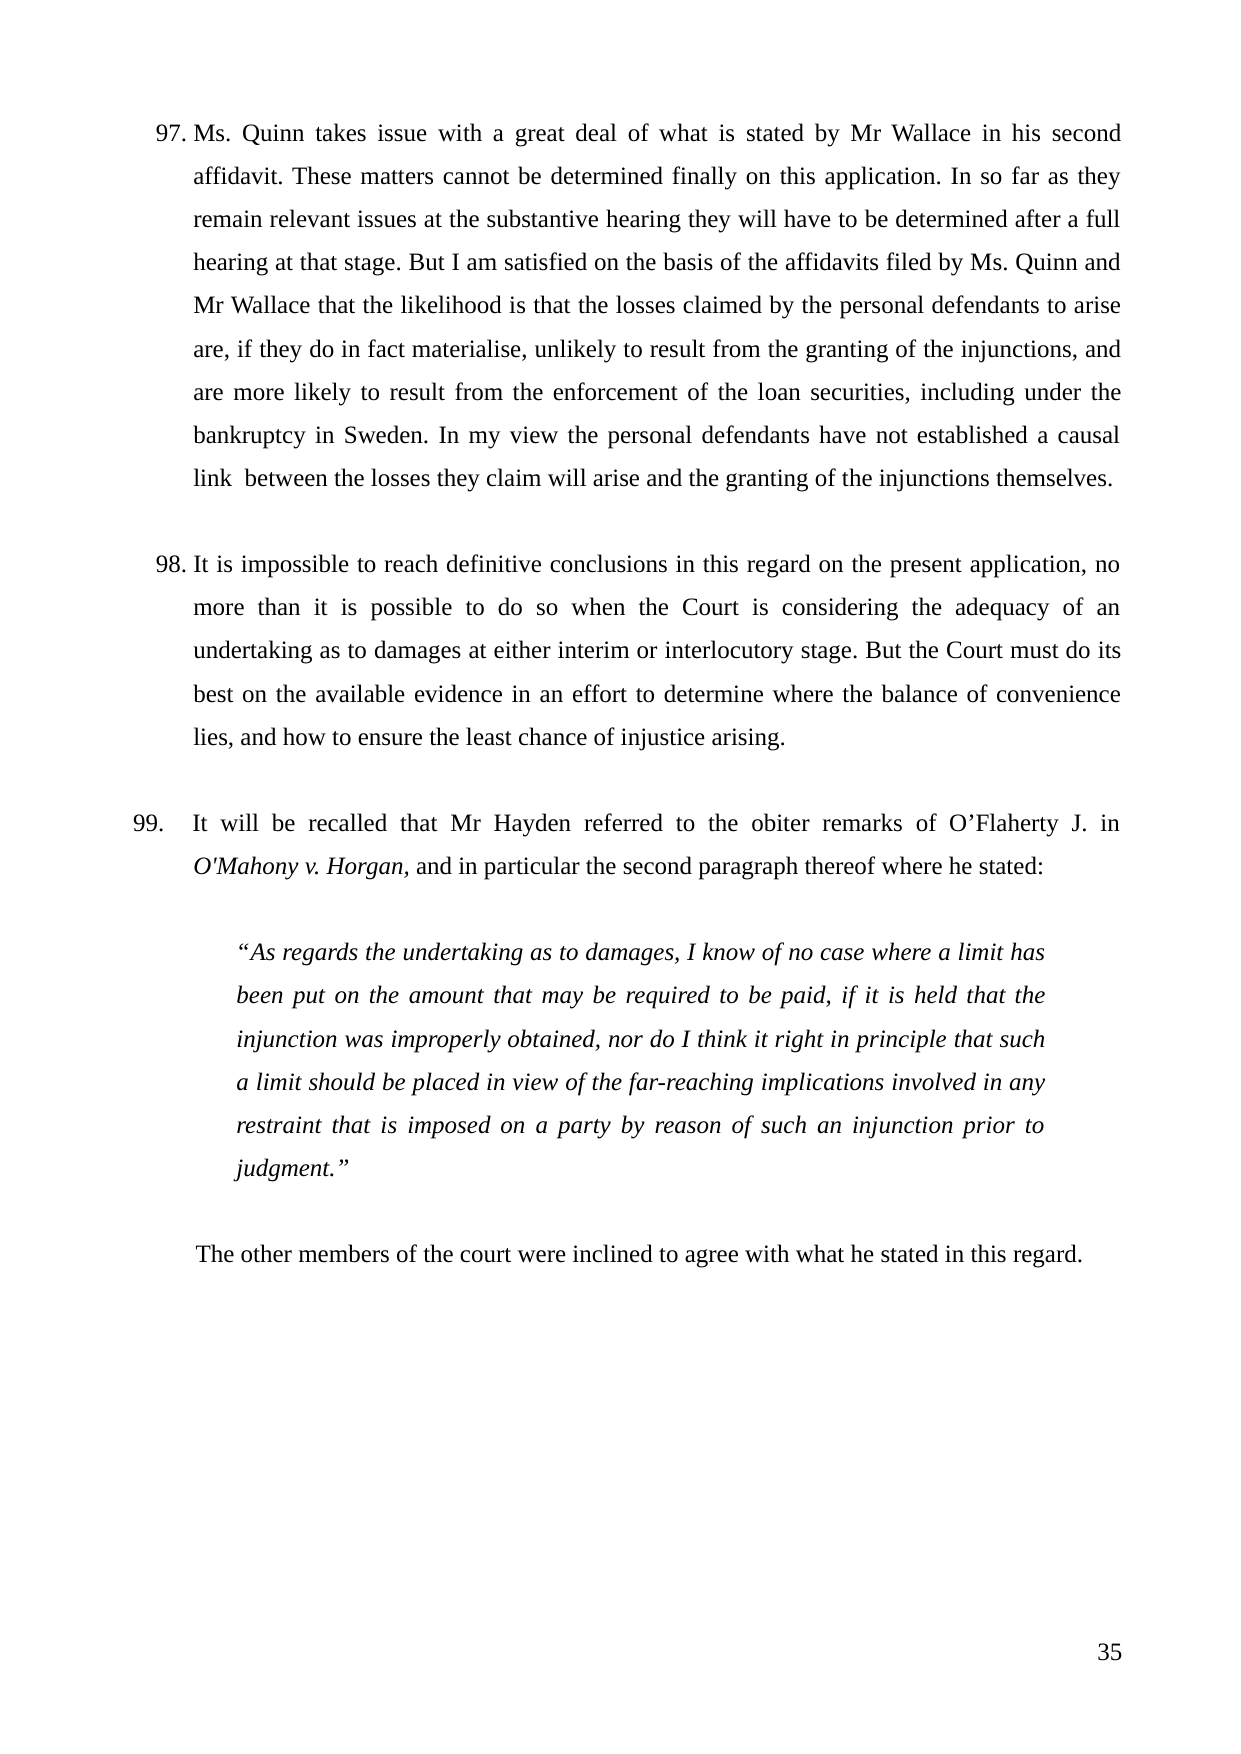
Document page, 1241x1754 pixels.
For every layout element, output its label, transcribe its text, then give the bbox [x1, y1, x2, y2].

subtitle The other members of the court were inclined to agree with what he stated in this regard. [133, 1239, 1122, 1268]
subtitle “As regards the undertaking as to damages, I know of no case where a limit has been put on the amount that may be required to be paid, if it is held that the injunction was improperly obtained, nor do I think it right in principle that such a limit should be placed in view of the far-reaching implications involved in any restraint that is imposed on a party by reason of such an injunction prior to judgment.” [133, 937, 1048, 1182]
subtitle Ms. Quinn takes issue with a great deal of what is stated by Mr Wallace in his second affidavit. These matters cannot be determined finally on this application. In so far as they remain relevant issues at the substantive hearing they will have to be determined after a full hearing at that stage. But I am satisfied on the basis of the affidavits filed by Ms. Quinn and Mr Wallace that the likelihood is that the losses claimed by the personal defendants to arise are, if they do in fact materialise, unlikely to result from the granting of the injunctions, and are more likely to result from the enforcement of the loan securities, including under the bankruptcy in Sweden. In my view the personal defendants have not established a causal link between the losses they claim will arise and the granting of the injunctions themselves. [156, 118, 1122, 492]
subtitle It is impossible to reach definitive conclusions in this regard on the present application, no more than it is possible to do so when the Court is considering the adequacy of an undertaking as to damages at either interim or interlocutory stage. But the Court must do its best on the available evidence in an effort to determine where the balance of convenience lies, and how to ensure the least chance of injustice arising. [156, 549, 1122, 751]
subtitle It will be recalled that Mr Hayden referred to the obiter remarks of O’Flaherty J. in O'Mahony v. Horgan, and in particular the second paragraph thereof where he stated: [133, 808, 1122, 880]
